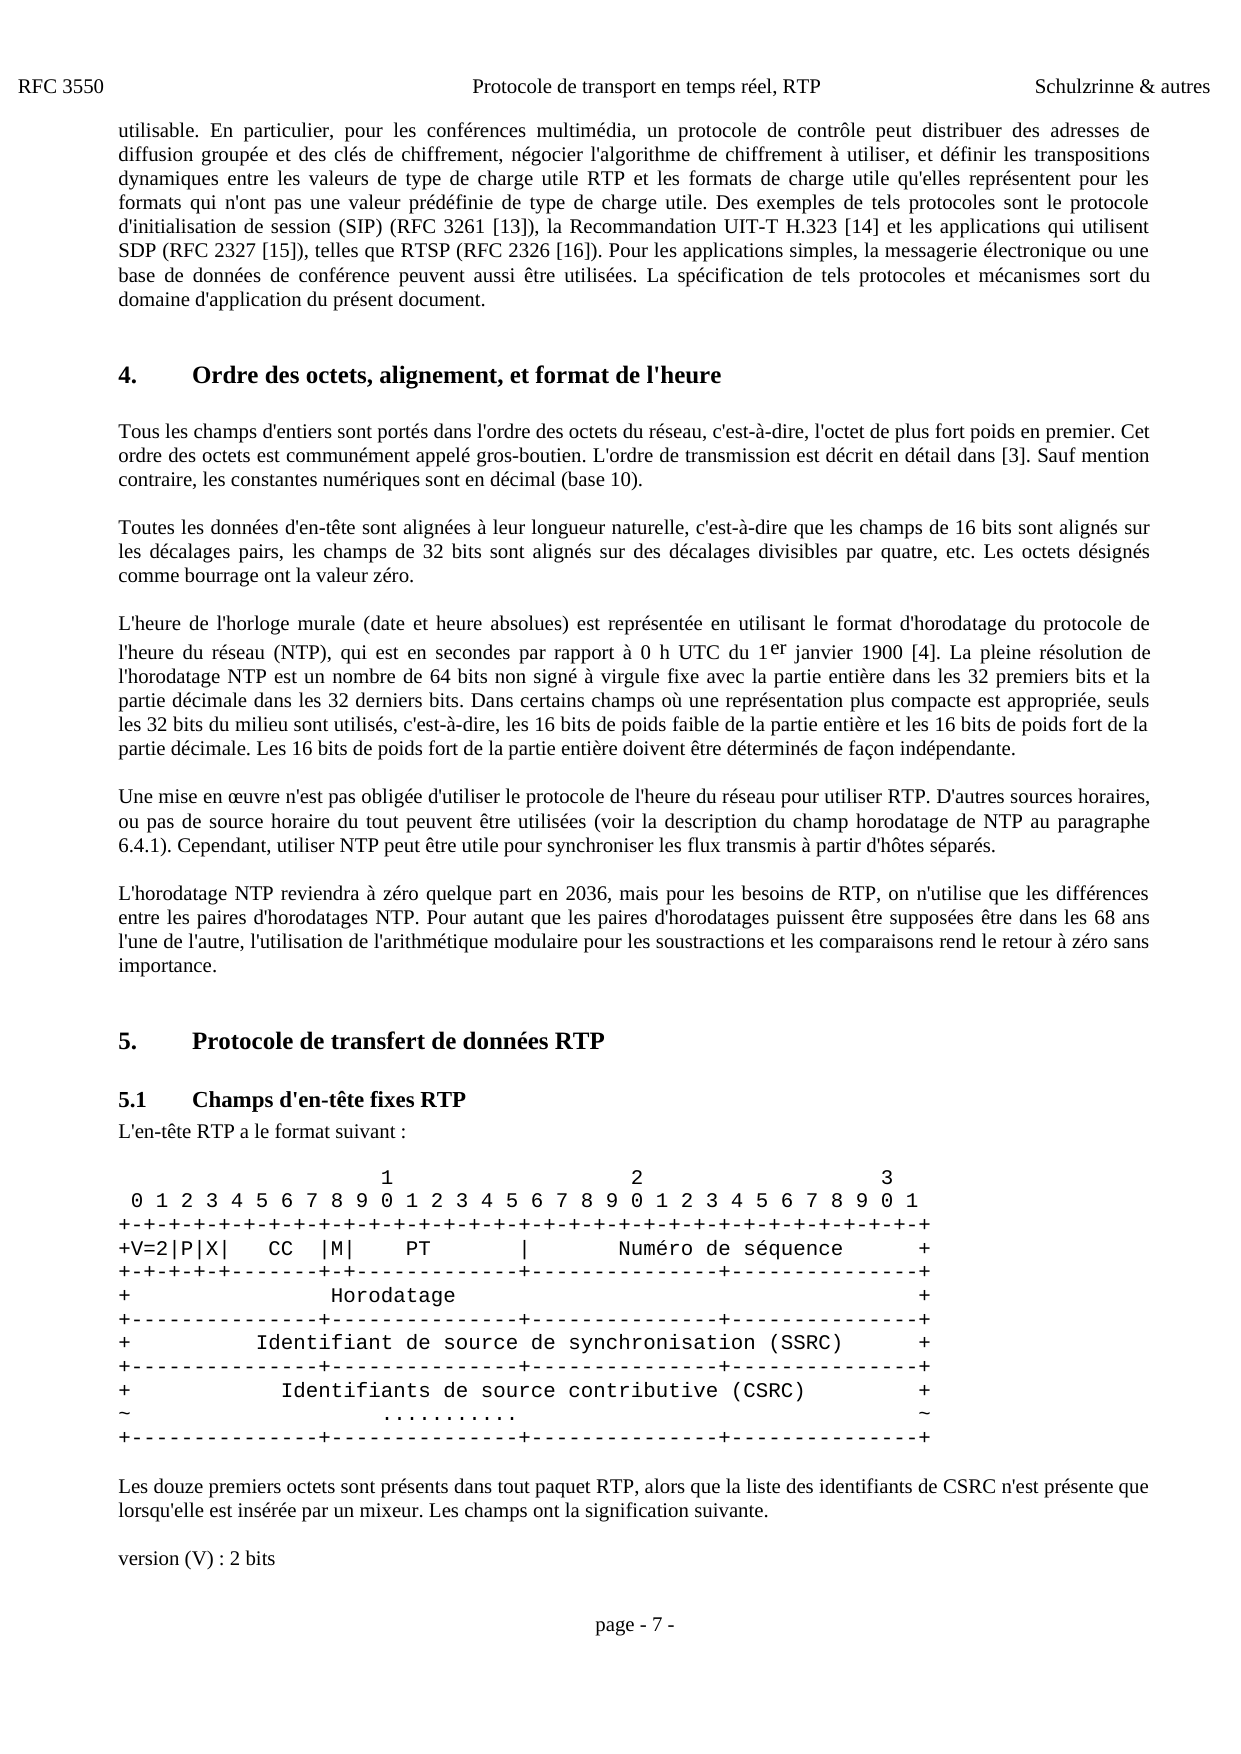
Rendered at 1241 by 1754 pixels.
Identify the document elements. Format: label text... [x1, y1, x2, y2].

text + Identifiants de source contributive (CSRC) + [118, 1379, 1152, 1403]
text L'heure de l'horloge murale (date et heure absolues) est représentée en utilisant le format d'horodatage du protocole de l'heure du réseau (NTP), qui est en secondes par rapport à 0 h UTC du 1er janvier 1900 [4]. La pleine résolution de l'horodatage NTP est un nombre de 64 bits non signé à virgule fixe avec la partie entière dans les 32 premiers bits et la partie décimale dans les 32 derniers bits. Dans certains champs où une représentation plus compacte est appropriée, seuls les 32 bits du milieu sont utilisés, c'est-à-dire, les 16 bits de poids faible de la partie entière et les 16 bits de poids fort de la partie décimale. Les 16 bits de poids fort de la partie entière doivent être déterminés de façon indépendante. [118, 611, 1152, 760]
subtitle 5.1 Champs d'en-tête fixes RTP [118, 1086, 1152, 1112]
text +V=2|P|X| CC |M| PT | Numéro de séquence + [118, 1238, 1152, 1261]
text L'en-tête RTP a le format suivant : [118, 1119, 1152, 1143]
text 0 1 2 3 4 5 6 7 8 9 0 1 2 3 4 5 6 7 8 9 0 1 2 3 4 5 6 7 8 9 0 1 [118, 1190, 1152, 1214]
text +---------------+---------------+---------------+---------------+ [118, 1309, 1152, 1332]
text utilisable. En particulier, pour les conférences multimédia, un protocole de contrôle peut distribuer des adresses de diffusion groupée et des clés de chiffrement, négocier l'algorithme de chiffrement à utiliser, et définir les transpositions dynamiques entre les valeurs de type de charge utile RTP et les formats de charge utile qu'elles représentent pour les formats qui n'ont pas une valeur prédéfinie de type de charge utile. Des exemples de tels protocoles sont le protocole d'initialisation de session (SIP) (RFC 3261 [13]), la Recommandation UIT-T H.323 [14] et les applications qui utilisent SDP (RFC 2327 [15]), telles que RTSP (RFC 2326 [16]). Pour les applications simples, la messagerie électronique ou une base de données de conférence peuvent aussi être utilisées. La spécification de tels protocoles et mécanismes sort du domaine d'application du présent document. [118, 118, 1152, 311]
text + Horodatage + [118, 1285, 1152, 1309]
text Une mise en œuvre n'est pas obligée d'utiliser le protocole de l'heure du réseau pour utiliser RTP. D'autres sources horaires, ou pas de source horaire du tout peuvent être utilisées (voir la description du champ horodatage de NTP au paragraphe 6.4.1). Cependant, utiliser NTP peut être utile pour synchroniser les flux transmis à partir d'hôtes séparés. [118, 784, 1152, 857]
text 1 2 3 [118, 1167, 1152, 1190]
text Tous les champs d'entiers sont portés dans l'ordre des octets du réseau, c'est-à-dire, l'octet de plus fort poids en premier. Cet ordre des octets est communément appelé gros-boutien. L'ordre de transmission est décrit en détail dans [3]. Sauf mention contraire, les constantes numériques sont en décimal (base 10). [118, 419, 1152, 491]
text version (V) : 2 bits [118, 1546, 1152, 1570]
text Toutes les données d'en-tête sont alignées à leur longueur naturelle, c'est-à-dire que les champs de 16 bits sont alignés sur les décalages pairs, les champs de 32 bits sont alignés sur des décalages divisibles par quatre, etc. Les octets désignés comme bourrage ont la valeur zéro. [118, 515, 1152, 587]
text + Identifiant de source de synchronisation (SSRC) + [118, 1332, 1152, 1356]
subtitle 4. Ordre des octets, alignement, et format de l'heure [118, 360, 1152, 388]
text +-+-+-+-+-+-+-+-+-+-+-+-+-+-+-+-+-+-+-+-+-+-+-+-+-+-+-+-+-+-+-+-+ [118, 1214, 1152, 1238]
text +---------------+---------------+---------------+---------------+ [118, 1356, 1152, 1379]
text +-+-+-+-+-------+-+-------------+---------------+---------------+ [118, 1261, 1152, 1285]
text ~ ........... ~ [118, 1403, 1152, 1427]
text L'horodatage NTP reviendra à zéro quelque part en 2036, mais pour les besoins de RTP, on n'utilise que les différences entre les paires d'horodatages NTP. Pour autant que les paires d'horodatages puissent être supposées être dans les 68 ans l'une de l'autre, l'utilisation de l'arithmétique modulaire pour les soustractions et les comparaisons rend le retour à zéro sans importance. [118, 881, 1152, 977]
text Les douze premiers octets sont présents dans tout paquet RTP, alors que la liste des identifiants de CSRC n'est présente que lorsqu'elle est insérée par un mixeur. Les champs ont la signification suivante. [118, 1474, 1152, 1522]
text +---------------+---------------+---------------+---------------+ [118, 1427, 1152, 1451]
subtitle 5. Protocole de transfert de données RTP [118, 1026, 1152, 1055]
